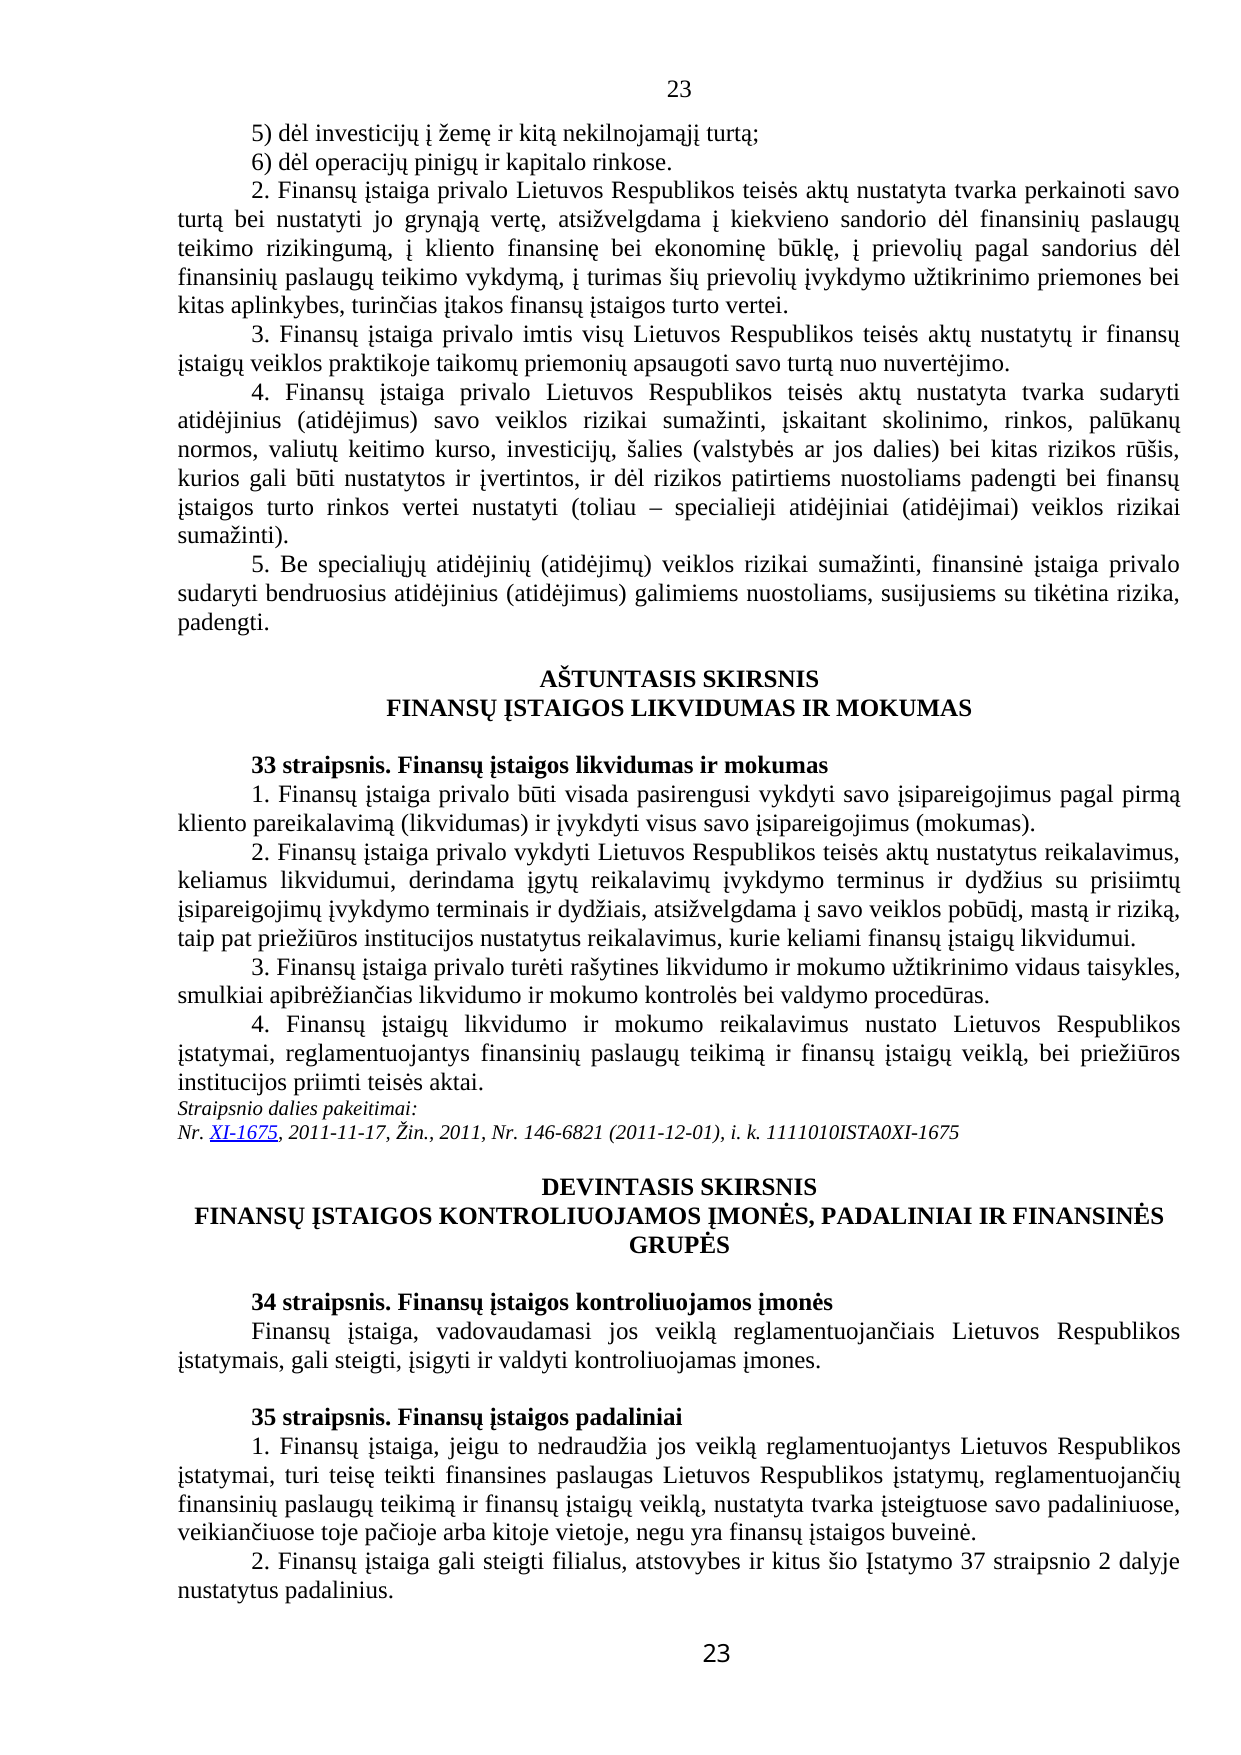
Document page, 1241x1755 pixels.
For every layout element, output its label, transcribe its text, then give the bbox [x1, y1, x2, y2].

text FINANSŲ ĮSTAIGOS KONTROLIUOJAMOS ĮMONĖS, PADALINIAI IR FINANSINĖS GRUPĖS [177, 1201, 1181, 1259]
text 35 straipsnis. Finansų įstaigos padaliniai [177, 1402, 1181, 1431]
text 5) dėl investicijų į žemę ir kitą nekilnojamąjį turtą; [177, 118, 1181, 147]
text 2. Finansų įstaiga privalo vykdyti Lietuvos Respublikos teisės aktų nustatytus reikalavimus, keliamus likvidumui, derindama įgytų reikalavimų įvykdymo terminus ir dydžius su prisiimtų įsipareigojimų įvykdymo terminais ir dydžiais, atsižvelgdama į savo veiklos pobūdį, mastą ir riziką, taip pat priežiūros institucijos nustatytus reikalavimus, kurie keliami finansų įstaigų likvidumui. [177, 837, 1181, 952]
text 3. Finansų įstaiga privalo imtis visų Lietuvos Respublikos teisės aktų nustatytų ir finansų įstaigų veiklos praktikoje taikomų priemonių apsaugoti savo turtą nuo nuvertėjimo. [177, 319, 1181, 377]
text Finansų įstaiga, vadovaudamasi jos veiklą reglamentuojančiais Lietuvos Respublikos įstatymais, gali steigti, įsigyti ir valdyti kontroliuojamas įmones. [177, 1316, 1181, 1374]
text 1. Finansų įstaiga privalo būti visada pasirengusi vykdyti savo įsipareigojimus pagal pirmą kliento pareikalavimą (likvidumas) ir įvykdyti visus savo įsipareigojimus (mokumas). [177, 779, 1181, 837]
text 5. Be specialiųjų atidėjinių (atidėjimų) veiklos rizikai sumažinti, finansinė įstaiga privalo sudaryti bendruosius atidėjinius (atidėjimus) galimiems nuostoliams, susijusiems su tikėtina rizika, padengti. [177, 549, 1181, 636]
text 4. Finansų įstaiga privalo Lietuvos Respublikos teisės aktų nustatyta tvarka sudaryti atidėjinius (atidėjimus) savo veiklos rizikai sumažinti, įskaitant skolinimo, rinkos, palūkanų normos, valiutų keitimo kurso, investicijų, šalies (valstybės ar jos dalies) bei kitas rizikos rūšis, kurios gali būti nustatytos ir įvertintos, ir dėl rizikos patirtiems nuostoliams padengti bei finansų įstaigos turto rinkos vertei nustatyti (toliau – specialieji atidėjiniai (atidėjimai) veiklos rizikai sumažinti). [177, 377, 1181, 549]
text 34 straipsnis. Finansų įstaigos kontroliuojamos įmonės [177, 1287, 1181, 1316]
text 2. Finansų įstaiga privalo Lietuvos Respublikos teisės aktų nustatyta tvarka perkainoti savo turtą bei nustatyti jo grynąją vertę, atsižvelgdama į kiekvieno sandorio dėl finansinių paslaugų teikimo rizikingumą, į kliento finansinę bei ekonominę būklę, į prievolių pagal sandorius dėl finansinių paslaugų teikimo vykdymą, į turimas šių prievolių įvykdymo užtikrinimo priemones bei kitas aplinkybes, turinčias įtakos finansų įstaigos turto vertei. [177, 176, 1181, 319]
text 1. Finansų įstaiga, jeigu to nedraudžia jos veiklą reglamentuojantys Lietuvos Respublikos įstatymai, turi teisę teikti finansines paslaugas Lietuvos Respublikos įstatymų, reglamentuojančių finansinių paslaugų teikimą ir finansų įstaigų veiklą, nustatyta tvarka įsteigtuose savo padaliniuose, veikiančiuose toje pačioje arba kitoje vietoje, negu yra finansų įstaigos buveinė. [177, 1431, 1181, 1546]
text Nr. XI-1675, 2011-11-17, Žin., 2011, Nr. 146-6821 (2011-12-01), i. k. 1111010ISTA0XI-1675 [177, 1120, 1181, 1144]
text 2. Finansų įstaiga gali steigti filialus, atstovybes ir kitus šio Įstatymo 37 straipsnio 2 dalyje nustatytus padalinius. [177, 1546, 1181, 1604]
text 6) dėl operacijų pinigų ir kapitalo rinkose. [177, 147, 1181, 176]
text AŠTUNTASIS SKIRSNIS [177, 664, 1181, 693]
text 4. Finansų įstaigų likvidumo ir mokumo reikalavimus nustato Lietuvos Respublikos įstatymai, reglamentuojantys finansinių paslaugų teikimą ir finansų įstaigų veiklą, bei priežiūros institucijos priimti teisės aktai. [177, 1009, 1181, 1096]
text FINANSŲ ĮSTAIGOS LIKVIDUMAS IR MOKUMAS [177, 693, 1181, 722]
text DEVINTASIS SKIRSNIS [177, 1172, 1181, 1201]
text Straipsnio dalies pakeitimai: [177, 1096, 1181, 1120]
text 33 straipsnis. Finansų įstaigos likvidumas ir mokumas [177, 751, 1181, 779]
text 3. Finansų įstaiga privalo turėti rašytines likvidumo ir mokumo užtikrinimo vidaus taisykles, smulkiai apibrėžiančias likvidumo ir mokumo kontrolės bei valdymo procedūras. [177, 952, 1181, 1009]
